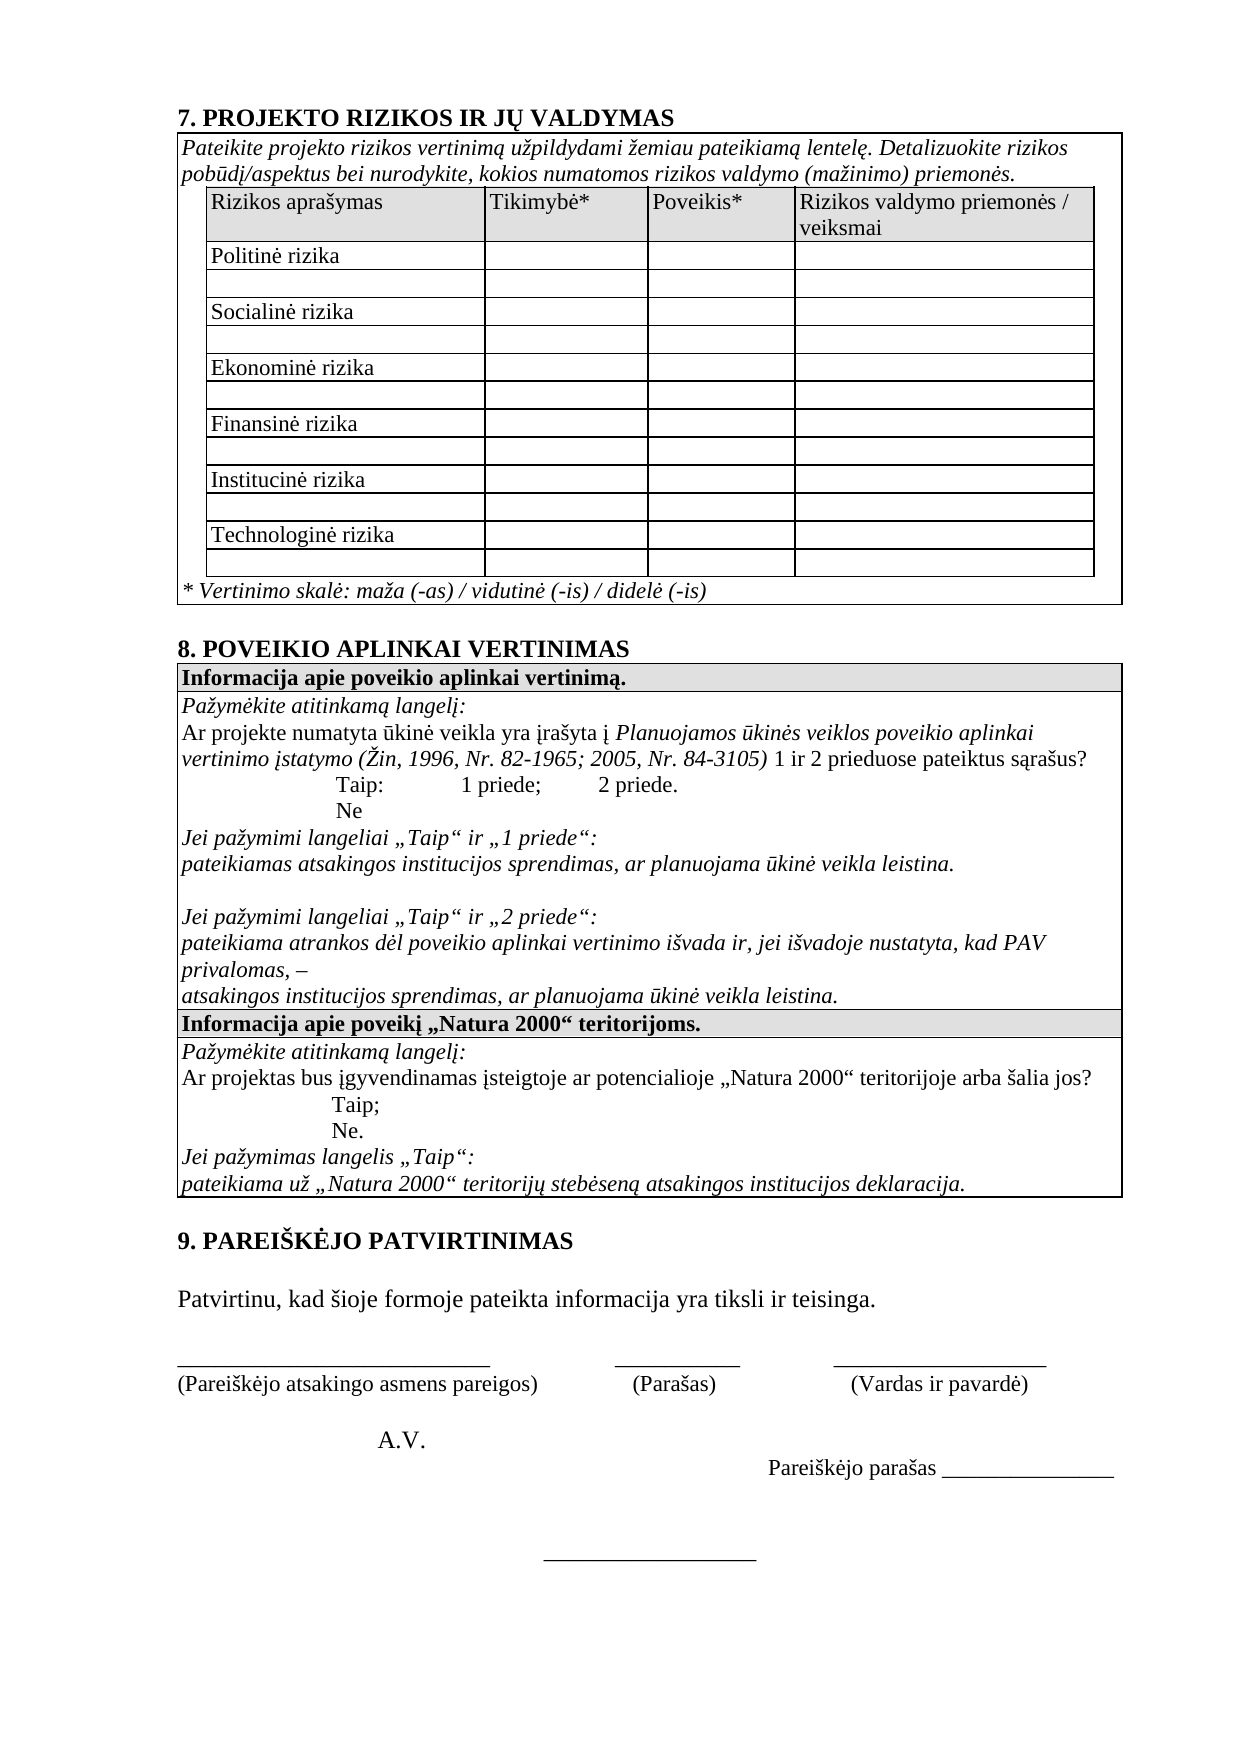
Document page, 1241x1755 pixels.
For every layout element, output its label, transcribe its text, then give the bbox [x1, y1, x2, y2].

table_cell Taip: Ne [331, 771, 456, 824]
table_cell [649, 466, 794, 492]
table_cell Politinė rizika [207, 242, 484, 269]
table_header Pateikite projekto rizikos vertinimą užpildydami žemiau pateikiamą lentelę. Detalizuokite rizikos pobūdį/aspektus bei nurodykite, kokios numatomos rizikos valdymo (mažinimo) priemonės. [178, 134, 1121, 186]
table_cell [649, 410, 794, 436]
table_cell Tikimybė* [486, 188, 647, 241]
table_cell Rizikos aprašymas [207, 188, 484, 241]
table_cell [178, 771, 331, 824]
table_cell [207, 382, 484, 408]
text _________________________ __________ _________________ [177, 1341, 1122, 1370]
table_cell [486, 522, 647, 548]
table_cell [486, 438, 647, 464]
table_cell [796, 522, 1093, 548]
table_cell Informacija apie poveikį „Natura 2000“ teritorijoms. [178, 1010, 1121, 1036]
text Pareiškėjo parašas _______________ [177, 1454, 1122, 1480]
table_cell Institucinė rizika [207, 466, 484, 492]
table_cell [649, 494, 794, 520]
table_cell [796, 550, 1093, 576]
table_cell [486, 298, 647, 324]
table_cell [796, 466, 1093, 492]
table_cell [207, 494, 484, 520]
table_cell * Vertinimo skalė: maža (-as) / vidutinė (-is) / didelė (-is) [178, 576, 1121, 604]
table_cell [486, 270, 647, 297]
table_cell [649, 298, 794, 324]
table_cell [796, 494, 1093, 520]
table_cell [178, 186, 206, 576]
table_cell [486, 326, 647, 352]
table_cell [649, 242, 794, 269]
table_cell Ekonominė rizika [207, 354, 484, 380]
table_cell [796, 326, 1093, 352]
table_cell Socialinė rizika [207, 298, 484, 324]
table_cell Technologinė rizika [207, 522, 484, 548]
table_cell [649, 522, 794, 548]
table_cell Poveikis* [649, 188, 794, 241]
table_cell 1 priede; [456, 771, 594, 824]
text _________________ [177, 1535, 1122, 1564]
table_cell [649, 270, 794, 297]
text A.V. [177, 1425, 1122, 1454]
table_cell [207, 270, 484, 297]
table_cell 2 priede. [594, 771, 731, 824]
table_cell [649, 354, 794, 380]
table_cell Pažymėkite atitinkamą langelį: Ar projekte numatyta ūkinė veikla yra įrašyta į Planuojamos ūkinės veiklos poveikio aplinkai vertinimo įstatymo (Žin, 1996, Nr. 82-1965; 2005, Nr. 84-3105) 1 ir 2 prieduose pateiktus sąrašus? [178, 692, 1121, 771]
table_cell [796, 382, 1093, 408]
table_cell Rizikos valdymo priemonės / veiksmai [796, 188, 1093, 241]
table_cell [486, 382, 647, 408]
table_cell [796, 242, 1093, 269]
table_cell [796, 298, 1093, 324]
table_cell [207, 326, 484, 352]
table_cell [796, 270, 1093, 297]
table_cell [796, 410, 1093, 436]
table_cell [649, 382, 794, 408]
table_cell [649, 550, 794, 576]
table_header Informacija apie poveikio aplinkai vertinimą. [178, 664, 1121, 691]
table_cell [486, 242, 647, 269]
table_cell Jei pažymimi langeliai „Taip“ ir „1 priede“: pateikiamas atsakingos institucijos sprendimas, ar planuojama ūkinė veikla leistina. Jei pažymimi langeliai „Taip“ ir „2 priede“: pateikiama atrankos dėl poveikio aplinkai vertinimo išvada ir, jei išvadoje nustatyta, kad PAV privalomas, – atsakingos institucijos sprendimas, ar planuojama ūkinė veikla leistina. [178, 824, 1121, 1008]
table_cell [796, 438, 1093, 464]
table_cell Pažymėkite atitinkamą langelį: Ar projektas bus įgyvendinamas įsteigtoje ar potencialioje „Natura 2000“ teritorijoje arba šalia jos? Taip; Ne. Jei pažymimas langelis „Taip“: pateikiama už „Natura 2000“ teritorijų stebėseną atsakingos institucijos deklaracija. [178, 1038, 1121, 1196]
table_cell [649, 438, 794, 464]
table_cell [207, 550, 484, 576]
text 9. PAREIŠKĖJO PATVIRTINIMAS [177, 1226, 1122, 1255]
text (Pareiškėjo atsakingo asmens pareigos) (Parašas) (Vardas ir pavardė) [177, 1370, 1122, 1396]
table_cell [486, 466, 647, 492]
table_cell [486, 410, 647, 436]
table_cell [486, 550, 647, 576]
table_cell [207, 438, 484, 464]
table_cell [486, 354, 647, 380]
table_cell [649, 326, 794, 352]
text 7. PROJEKTO RIZIKOS IR JŲ VALDYMAS [177, 103, 1122, 132]
table_cell Finansinė rizika [207, 410, 484, 436]
table_cell [731, 771, 1121, 824]
text 8. POVEIKIO APLINKAI VERTINIMAS [177, 634, 1122, 663]
table_cell [796, 354, 1093, 380]
text Patvirtinu, kad šioje formoje pateikta informacija yra tiksli ir teisinga. [177, 1284, 1122, 1313]
table_cell [486, 494, 647, 520]
table_cell [1095, 186, 1121, 576]
